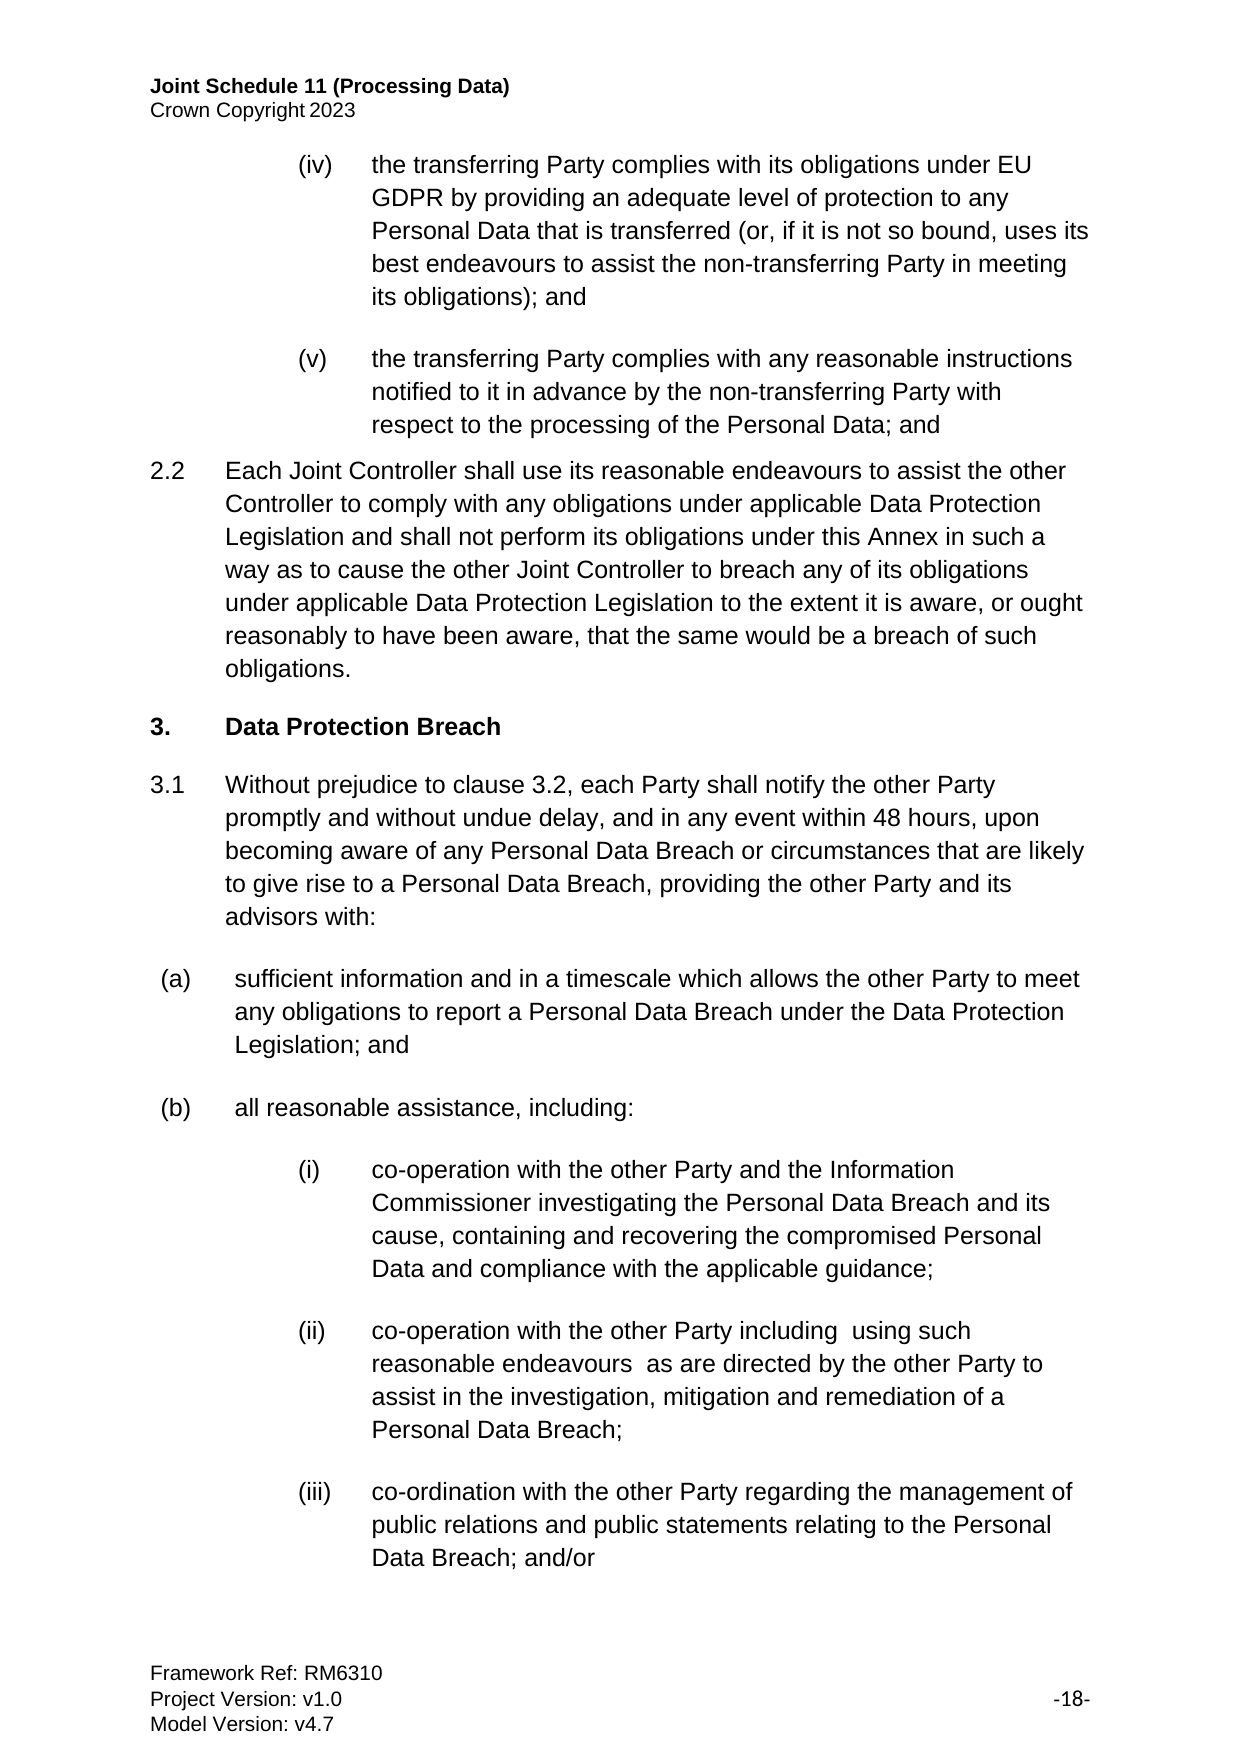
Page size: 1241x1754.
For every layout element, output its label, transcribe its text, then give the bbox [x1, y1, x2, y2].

list Each Joint Controller shall use its reasonable endeavours to assist the other Controller to comply with any obligations under applicable Data Protection Legislation and shall not perform its obligations under this Annex in such a way as to cause the other Joint Controller to breach any of its obligations under applicable Data Protection Legislation to the extent it is aware, or ought reasonably to have been aware, that the same would be a breach of such obligations. [150, 456, 1090, 683]
list co-operation with the other Party including using such reasonable endeavours as are directed by the other Party to assist in the investigation, mitigation and remediation of a Personal Data Breach; [298, 1316, 1090, 1444]
list Without prejudice to clause 3.2, each Party shall notify the other Party promptly and without undue delay, and in any event within 48 hours, upon becoming aware of any Personal Data Breach or circumstances that are likely to give rise to a Personal Data Breach, providing the other Party and its advisors with: [150, 770, 1090, 931]
list co-operation with the other Party and the Information Commissioner investigating the Personal Data Breach and its cause, containing and recovering the compromised Personal Data and compliance with the applicable guidance; [298, 1155, 1090, 1282]
list the transferring Party complies with any reasonable instructions notified to it in advance by the non-transferring Party with respect to the processing of the Personal Data; and [298, 344, 1090, 439]
list all reasonable assistance, including: [160, 1092, 1090, 1121]
list Data Protection Breach [150, 712, 1090, 741]
list co-ordination with the other Party regarding the management of public relations and public statements relating to the Personal Data Breach; and/or [298, 1477, 1090, 1572]
list the transferring Party complies with its obligations under EU GDPR by providing an adequate level of protection to any Personal Data that is transferred (or, if it is not so bound, uses its best endeavours to assist the non-transferring Party in meeting its obligations); and [298, 150, 1090, 311]
list sufficient information and in a timescale which allows the other Party to meet any obligations to report a Personal Data Breach under the Data Protection Legislation; and [160, 964, 1090, 1059]
